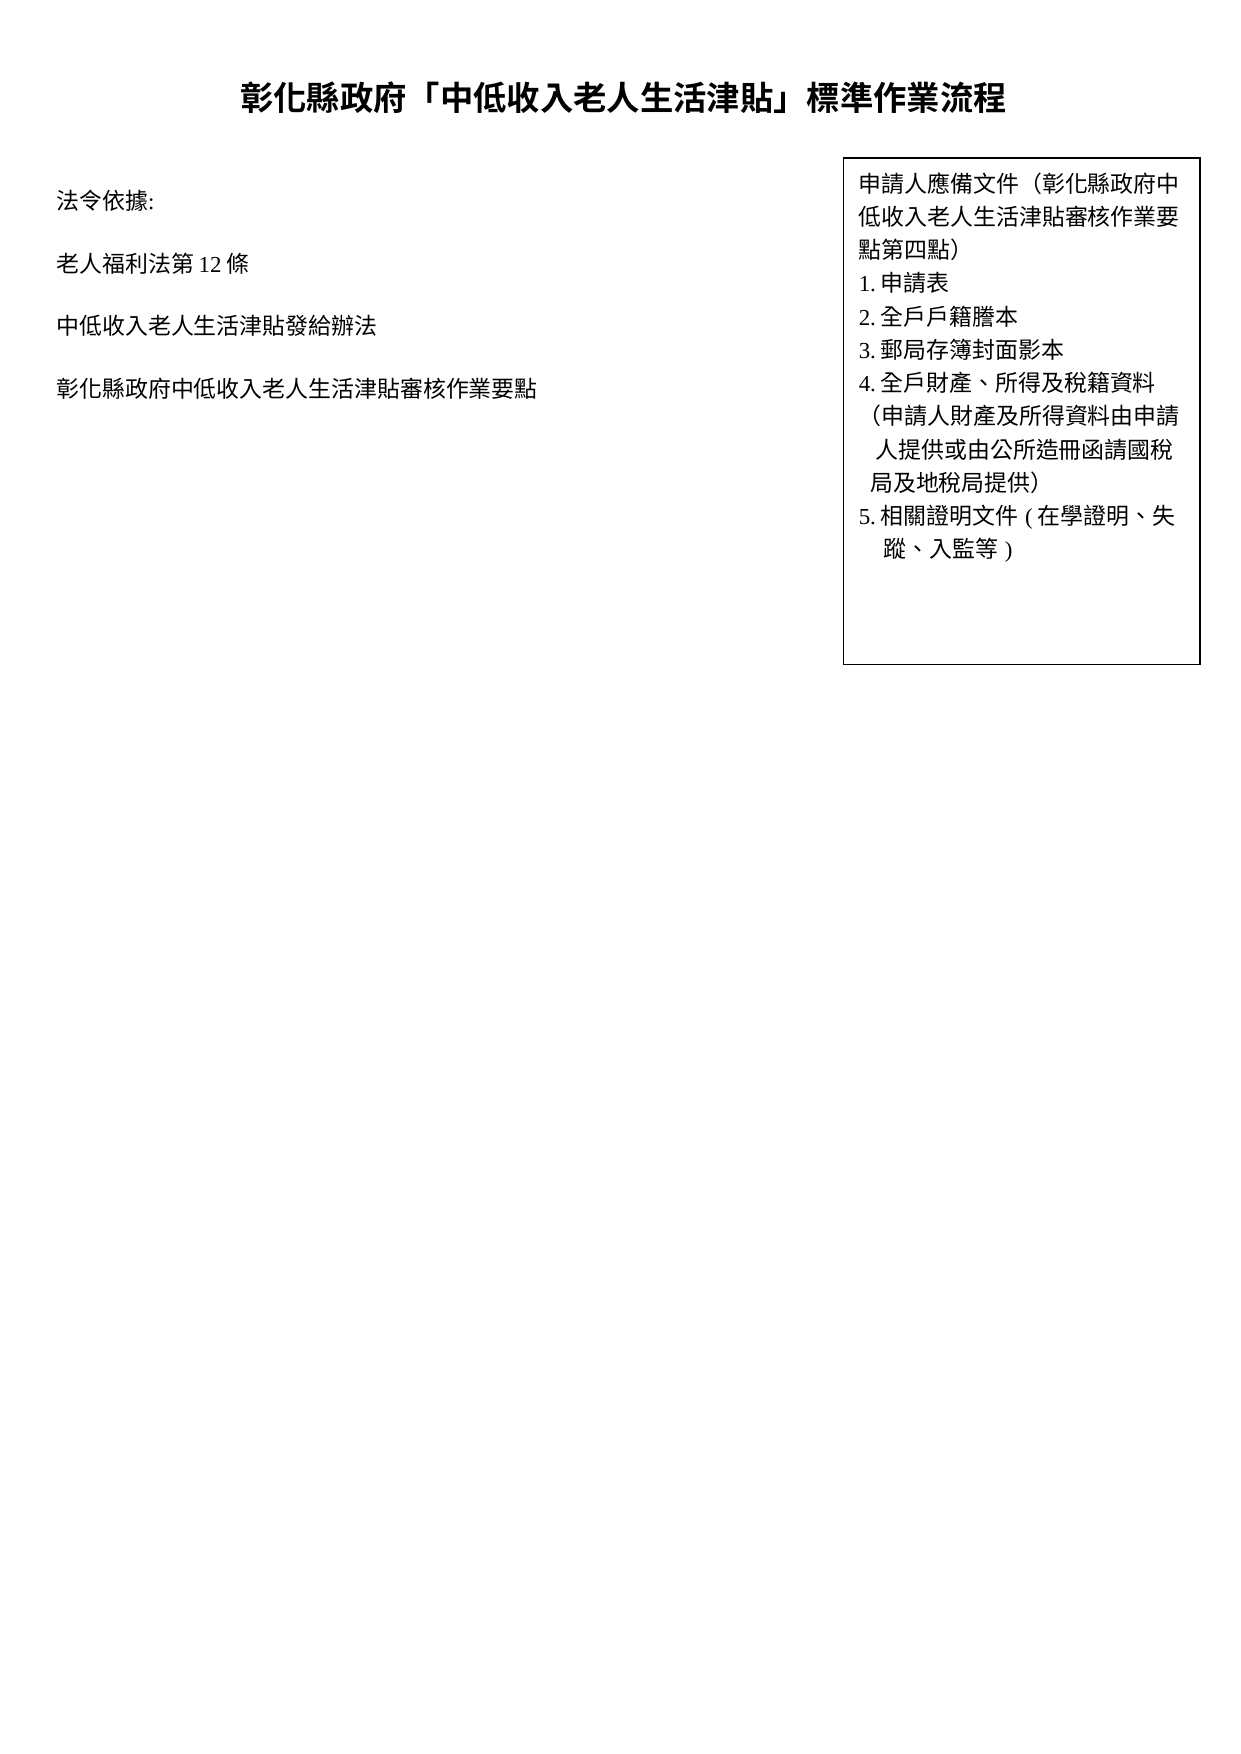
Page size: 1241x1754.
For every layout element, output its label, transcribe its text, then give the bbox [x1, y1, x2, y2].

text 彰化縣政府中低收入老人生活津貼審核作業要點 [56, 346, 843, 408]
text 法令依據: [56, 158, 843, 221]
text 老人福利法第12條 [56, 221, 843, 283]
text 中低收入老人生活津貼發給辦法 [56, 283, 843, 346]
